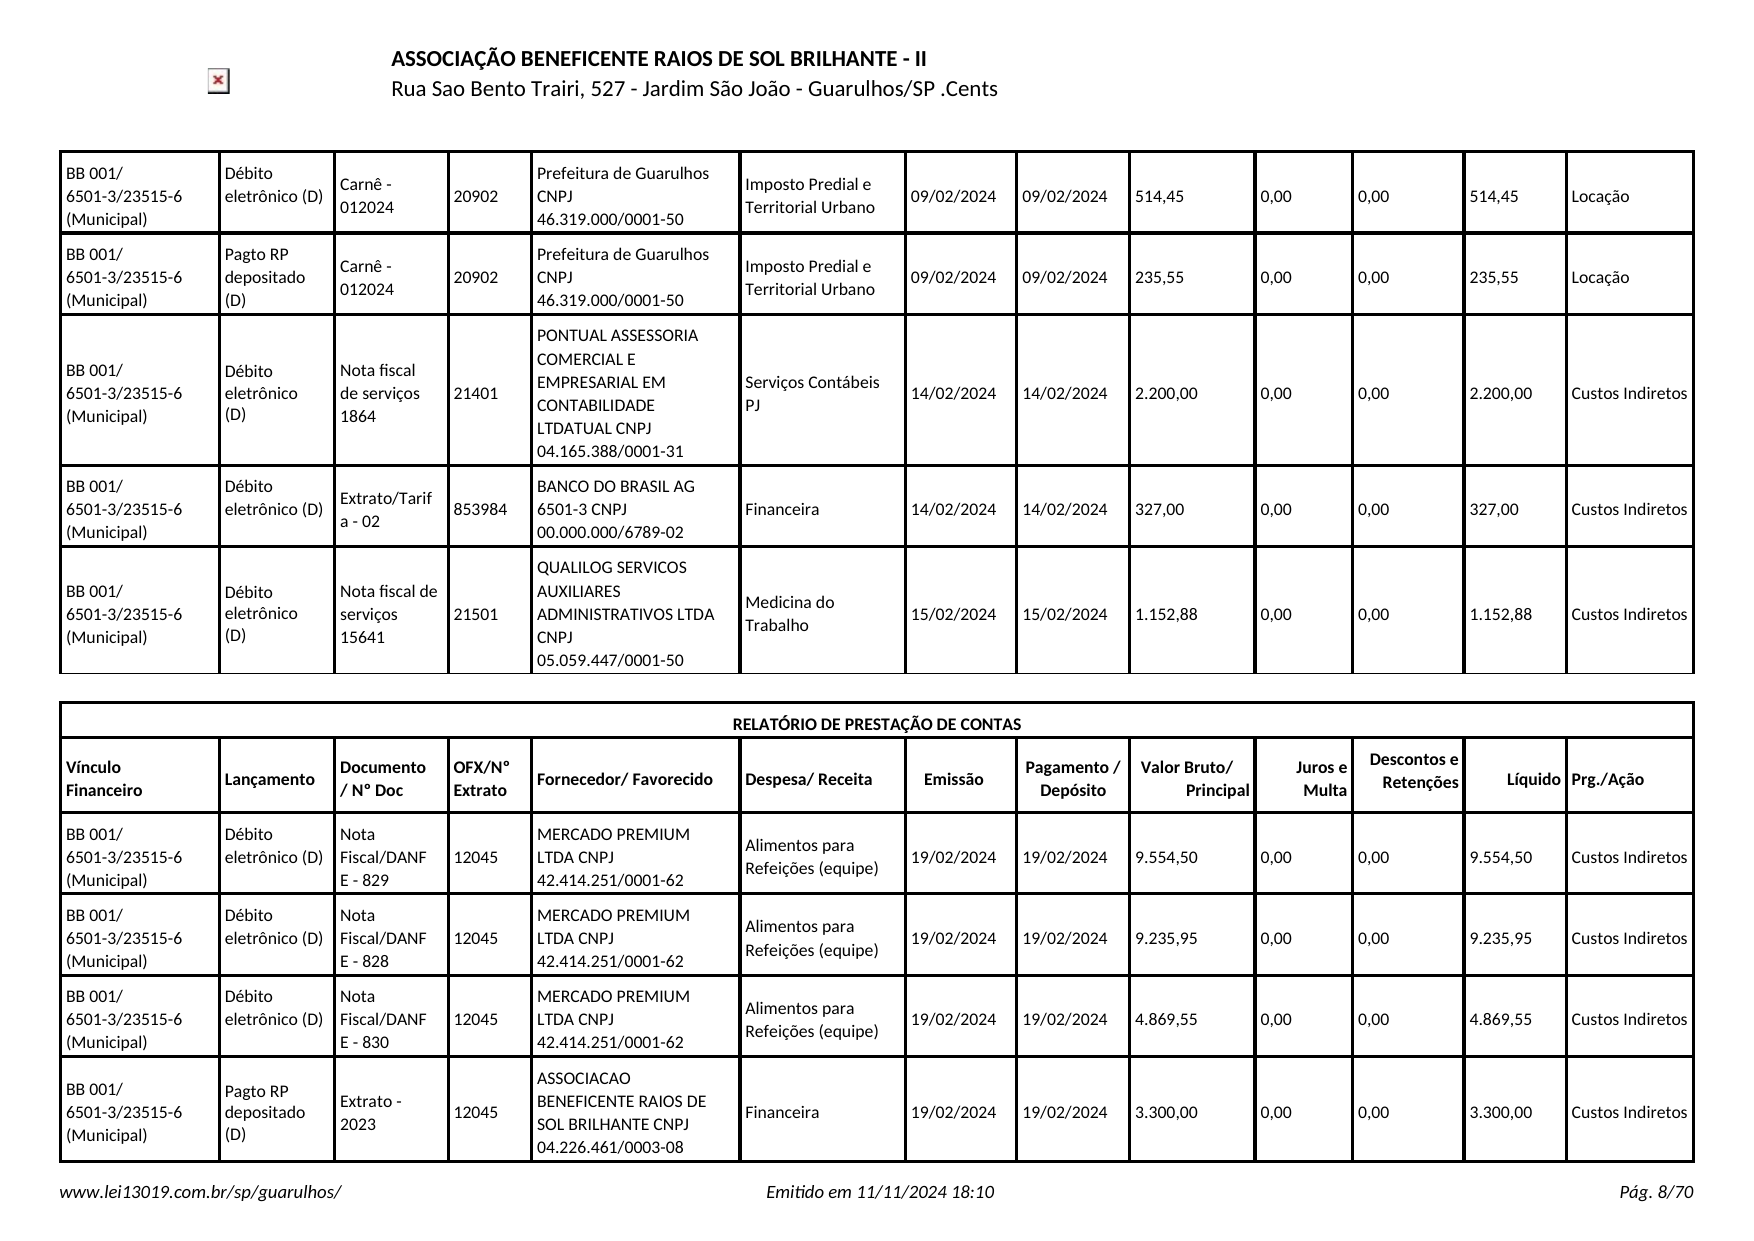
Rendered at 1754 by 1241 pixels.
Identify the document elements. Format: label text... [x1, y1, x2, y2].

table_cell 0,00 [1354, 467, 1462, 545]
table_cell 0,00 [1354, 814, 1462, 892]
table_cell 19/02/2024 [1018, 895, 1128, 974]
table_cell Alimentos para Refeições (equipe) [742, 895, 904, 974]
table_cell 4.869,55 [1466, 977, 1565, 1055]
table_cell 0,00 [1257, 316, 1351, 463]
table_cell PONTUAL ASSESSORIA COMERCIAL E EMPRESARIAL EM CONTABILIDADE LTDATUAL CNPJ 04.165.388/0001-31 [533, 316, 738, 463]
table_cell OFX/Nº Extrato [450, 739, 530, 811]
table_cell 514,45 [1466, 153, 1565, 231]
table_cell Locação [1568, 235, 1692, 313]
table_cell Custos Indiretos [1568, 1058, 1692, 1159]
table_cell Débito eletrônico (D) [221, 814, 333, 892]
table_cell Extrato/Tarif a - 02 [336, 467, 447, 545]
table_cell 2.200,00 [1131, 316, 1253, 463]
table_cell 12045 [450, 977, 530, 1055]
table_cell 19/02/2024 [907, 895, 1015, 974]
table_cell 514,45 [1131, 153, 1253, 231]
table_cell 12045 [450, 895, 530, 974]
table_cell 19/02/2024 [1018, 814, 1128, 892]
table_cell 19/02/2024 [1018, 1058, 1128, 1159]
table_cell 1.152,88 [1466, 548, 1565, 672]
table_cell 853984 [450, 467, 530, 545]
table_cell 0,00 [1354, 548, 1462, 672]
table_cell Financeira [742, 1058, 904, 1159]
table_cell 19/02/2024 [907, 814, 1015, 892]
table_cell BANCO DO BRASIL AG 6501-3 CNPJ 00.000.000/6789-02 [533, 467, 738, 545]
table_cell Pagto RP depositado (D) [221, 1058, 333, 1159]
table_cell 20902 [450, 153, 530, 231]
table_cell 12045 [450, 814, 530, 892]
table_cell 19/02/2024 [907, 1058, 1015, 1159]
table_cell BB 001/ 6501-3/23515-6 (Municipal) [62, 895, 218, 974]
table_cell 15/02/2024 [1018, 548, 1128, 672]
table_cell 15/02/2024 [907, 548, 1015, 672]
table_cell 2.200,00 [1466, 316, 1565, 463]
table_cell 14/02/2024 [1018, 467, 1128, 545]
table_cell 9.235,95 [1466, 895, 1565, 974]
table_cell Pagto RP depositado (D) [221, 235, 333, 313]
table_cell Emissão [907, 739, 1015, 811]
table_cell Documento / Nº Doc [336, 739, 447, 811]
table_cell BB 001/ 6501-3/23515-6 (Municipal) [62, 153, 218, 231]
table_cell Custos Indiretos [1568, 977, 1692, 1055]
table_cell 14/02/2024 [907, 316, 1015, 463]
table_cell Custos Indiretos [1568, 814, 1692, 892]
table_cell Pagamento / Depósito [1018, 739, 1128, 811]
table_cell Débito eletrônico (D) [221, 153, 333, 231]
table_cell 0,00 [1257, 467, 1351, 545]
table_cell 21401 [450, 316, 530, 463]
table_cell Alimentos para Refeições (equipe) [742, 814, 904, 892]
table_header RELATÓRIO DE PRESTAÇÃO DE CONTAS [62, 704, 1692, 736]
table_cell Prefeitura de Guarulhos CNPJ 46.319.000/0001-50 [533, 153, 738, 231]
table_cell 0,00 [1354, 316, 1462, 463]
table_cell 327,00 [1131, 467, 1253, 545]
table_cell BB 001/ 6501-3/23515-6 (Municipal) [62, 548, 218, 672]
table_cell Juros e Multa [1257, 739, 1351, 811]
table_cell 3.300,00 [1131, 1058, 1253, 1159]
table_cell MERCADO PREMIUM LTDA CNPJ 42.414.251/0001-62 [533, 895, 738, 974]
table_cell Alimentos para Refeições (equipe) [742, 977, 904, 1055]
table_cell ASSOCIACAO BENEFICENTE RAIOS DE SOL BRILHANTE CNPJ 04.226.461/0003-08 [533, 1058, 738, 1159]
table_cell 0,00 [1257, 548, 1351, 672]
table_cell Débito eletrônico (D) [221, 895, 333, 974]
table_cell Custos Indiretos [1568, 316, 1692, 463]
table_cell Imposto Predial e Territorial Urbano [742, 235, 904, 313]
table_cell 235,55 [1466, 235, 1565, 313]
table_cell 0,00 [1257, 895, 1351, 974]
table_cell 0,00 [1354, 895, 1462, 974]
table_cell 0,00 [1257, 814, 1351, 892]
table_cell 09/02/2024 [1018, 235, 1128, 313]
table_cell Nota Fiscal/DANF E - 828 [336, 895, 447, 974]
table_cell BB 001/ 6501-3/23515-6 (Municipal) [62, 316, 218, 463]
table_cell 21501 [450, 548, 530, 672]
table_cell Carnê - 012024 [336, 235, 447, 313]
table_cell Extrato - 2023 [336, 1058, 447, 1159]
table_cell 09/02/2024 [1018, 153, 1128, 231]
table_cell 327,00 [1466, 467, 1565, 545]
table_cell Locação [1568, 153, 1692, 231]
table_cell Prefeitura de Guarulhos CNPJ 46.319.000/0001-50 [533, 235, 738, 313]
table_cell 09/02/2024 [907, 153, 1015, 231]
table_cell 19/02/2024 [907, 977, 1015, 1055]
table_cell MERCADO PREMIUM LTDA CNPJ 42.414.251/0001-62 [533, 814, 738, 892]
table_cell BB 001/ 6501-3/23515-6 (Municipal) [62, 977, 218, 1055]
table_cell Serviços Contábeis PJ [742, 316, 904, 463]
table_cell 4.869,55 [1131, 977, 1253, 1055]
table_cell Custos Indiretos [1568, 467, 1692, 545]
table_cell Lançamento [221, 739, 333, 811]
table_cell Débito eletrônico (D) [221, 316, 333, 463]
table_cell Débito eletrônico (D) [221, 467, 333, 545]
table_cell 14/02/2024 [1018, 316, 1128, 463]
table_cell 14/02/2024 [907, 467, 1015, 545]
table_cell Nota Fiscal/DANF E - 830 [336, 977, 447, 1055]
table_cell 20902 [450, 235, 530, 313]
table_cell Custos Indiretos [1568, 548, 1692, 672]
table_cell 1.152,88 [1131, 548, 1253, 672]
table_cell Fornecedor/ Favorecido [533, 739, 738, 811]
table_cell 09/02/2024 [907, 235, 1015, 313]
table_cell Financeira [742, 467, 904, 545]
table_cell 9.235,95 [1131, 895, 1253, 974]
table_cell BB 001/ 6501-3/23515-6 (Municipal) [62, 814, 218, 892]
table_cell 19/02/2024 [1018, 977, 1128, 1055]
table_cell 235,55 [1131, 235, 1253, 313]
table_cell Valor Bruto/ Principal [1131, 739, 1253, 811]
table_cell BB 001/ 6501-3/23515-6 (Municipal) [62, 467, 218, 545]
table_cell 0,00 [1354, 153, 1462, 231]
table_cell Débito eletrônico (D) [221, 977, 333, 1055]
table_cell Imposto Predial e Territorial Urbano [742, 153, 904, 231]
table_cell 9.554,50 [1131, 814, 1253, 892]
table_cell 0,00 [1257, 153, 1351, 231]
table_cell BB 001/ 6501-3/23515-6 (Municipal) [62, 1058, 218, 1159]
table_cell 0,00 [1257, 977, 1351, 1055]
table_cell 0,00 [1354, 235, 1462, 313]
table_cell 0,00 [1257, 1058, 1351, 1159]
table_cell Líquido [1466, 739, 1565, 811]
table_cell 0,00 [1257, 235, 1351, 313]
table_cell 0,00 [1354, 1058, 1462, 1159]
table_cell Despesa/ Receita [742, 739, 904, 811]
table_cell Descontos e Retenções [1354, 739, 1462, 811]
table_cell Nota fiscal de serviços 1864 [336, 316, 447, 463]
table_cell 3.300,00 [1466, 1058, 1565, 1159]
table_cell Débito eletrônico (D) [221, 548, 333, 672]
table_cell Medicina do Trabalho [742, 548, 904, 672]
table_cell MERCADO PREMIUM LTDA CNPJ 42.414.251/0001-62 [533, 977, 738, 1055]
table_cell Vínculo Financeiro [62, 739, 218, 811]
table_cell Nota Fiscal/DANF E - 829 [336, 814, 447, 892]
table_cell QUALILOG SERVICOS AUXILIARES ADMINISTRATIVOS LTDA CNPJ 05.059.447/0001-50 [533, 548, 738, 672]
table_cell 12045 [450, 1058, 530, 1159]
table_cell Nota fiscal de serviços 15641 [336, 548, 447, 672]
table_cell Carnê - 012024 [336, 153, 447, 231]
table_cell Prg./Ação [1568, 739, 1692, 811]
table_cell Custos Indiretos [1568, 895, 1692, 974]
table_cell 9.554,50 [1466, 814, 1565, 892]
table_cell 0,00 [1354, 977, 1462, 1055]
table_cell BB 001/ 6501-3/23515-6 (Municipal) [62, 235, 218, 313]
